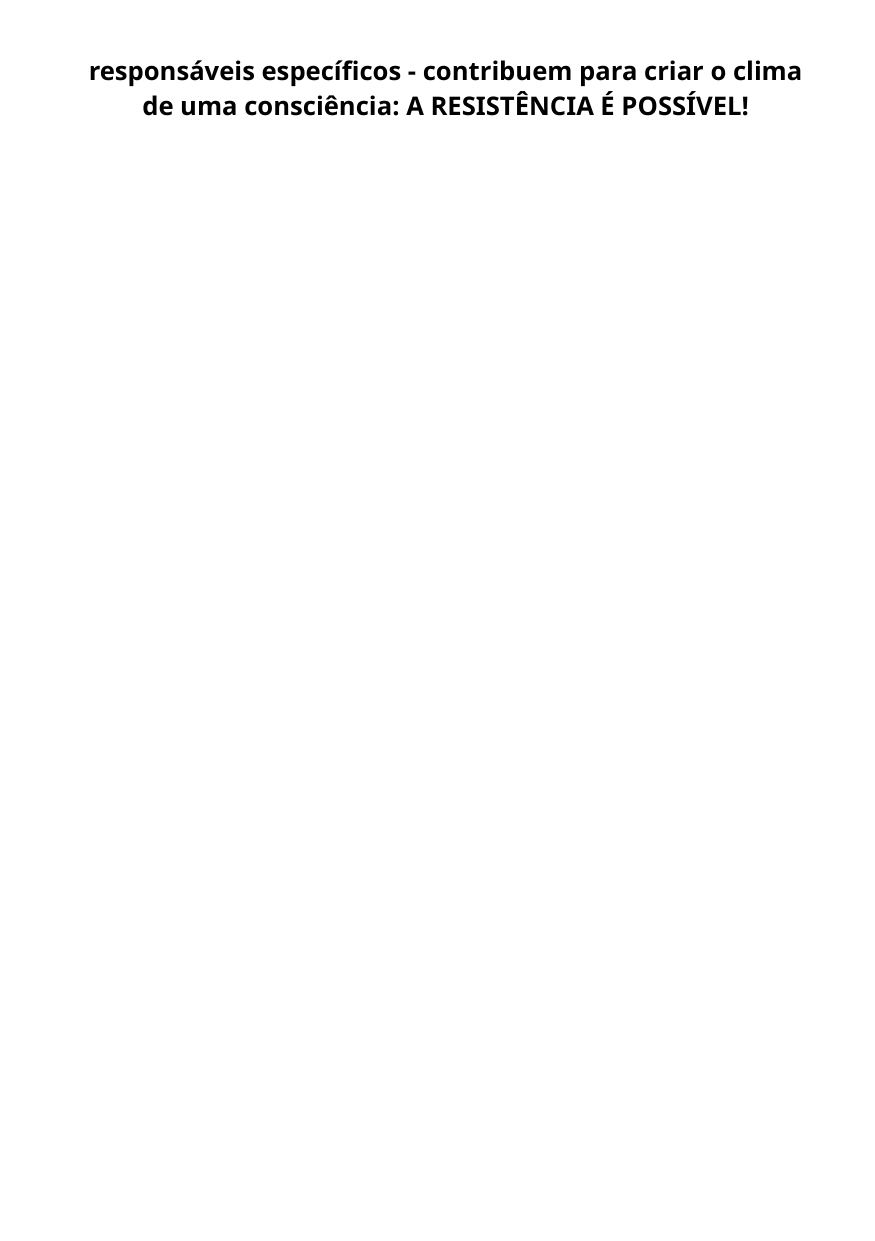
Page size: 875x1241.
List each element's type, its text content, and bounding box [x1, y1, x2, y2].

text responsáveis específicos - contribuem para criar o clima de uma consciência: A RESISTÊNCIA É POSSÍVEL! [79, 53, 812, 123]
